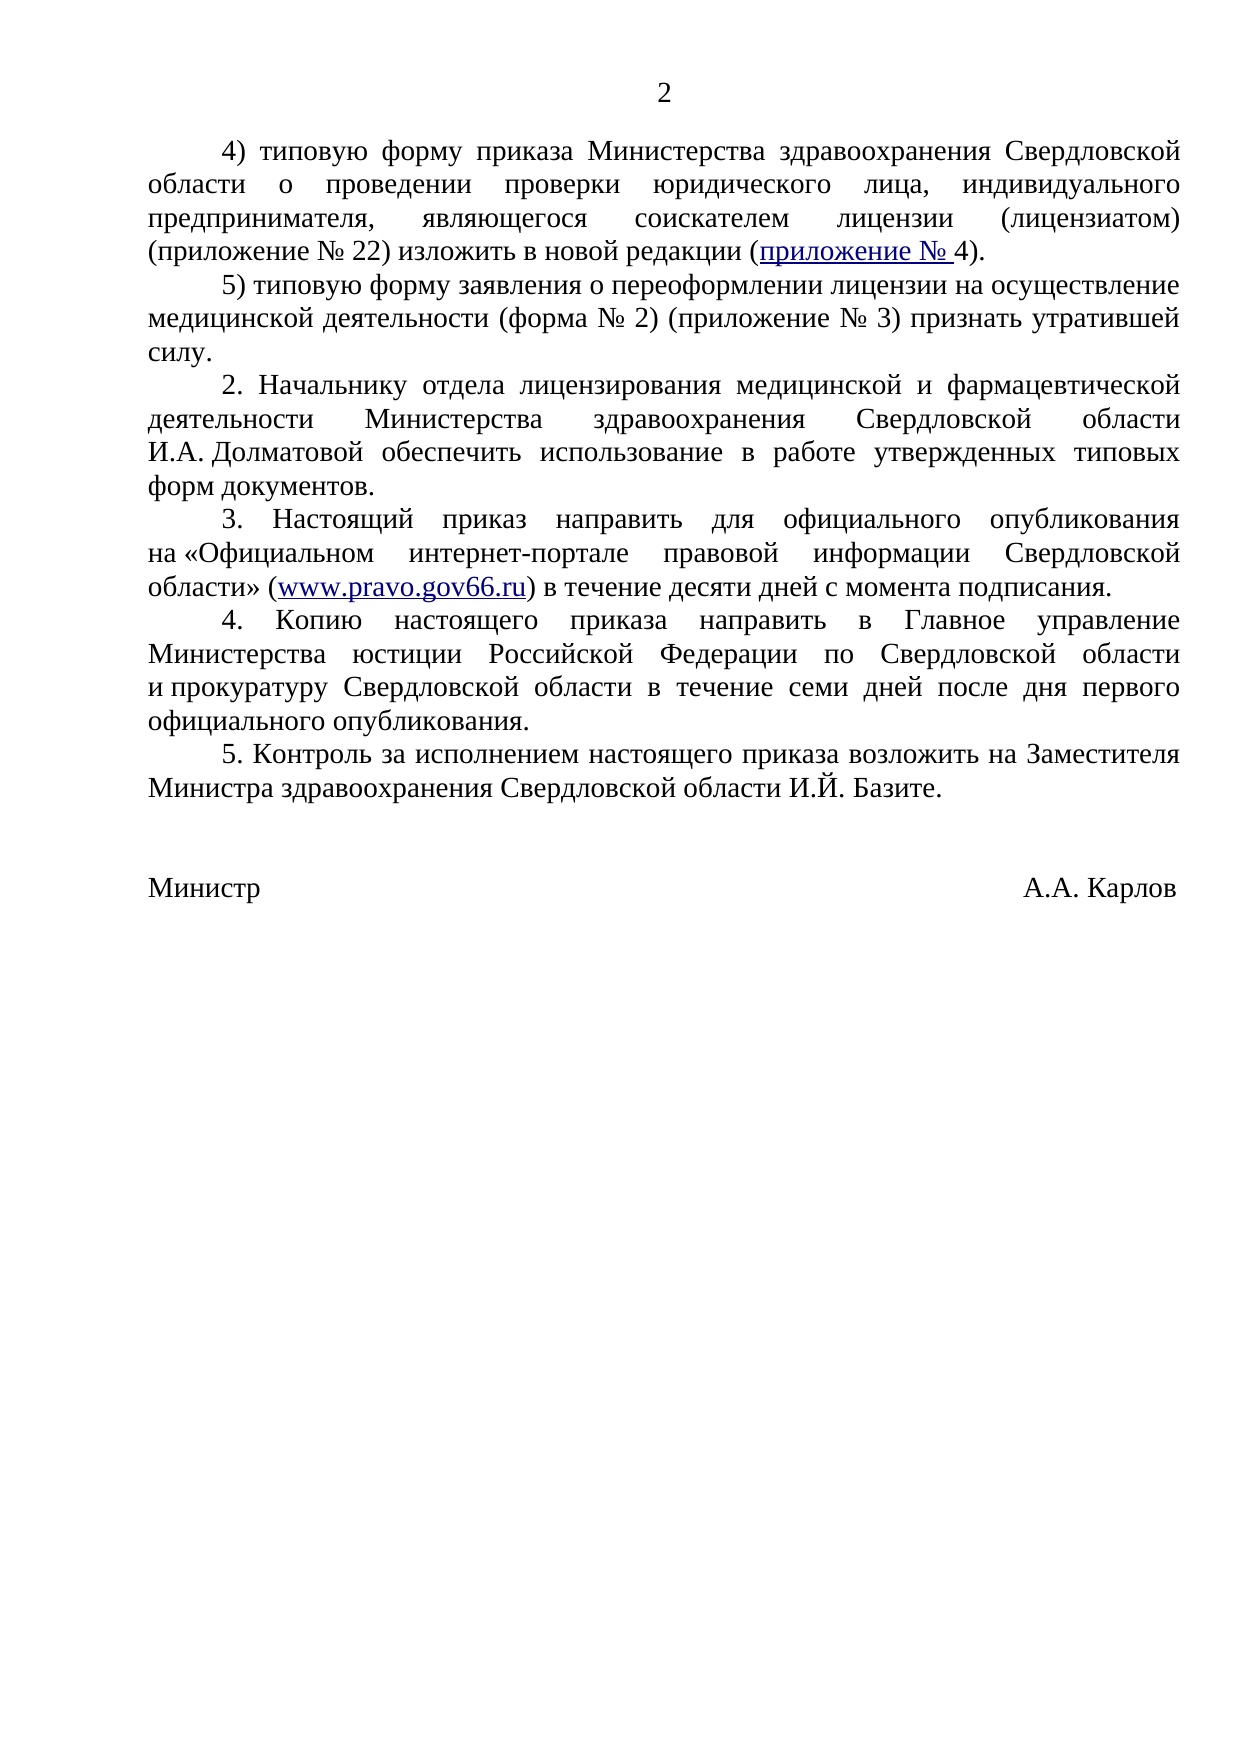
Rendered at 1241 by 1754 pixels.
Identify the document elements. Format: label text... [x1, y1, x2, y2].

text 5. Контроль за исполнением настоящего приказа возложить на Заместителя Министра здравоохранения Свердловской области И.Й. Базите. [148, 736, 1181, 803]
text 3. Настоящий приказ направить для официального опубликования на «Официальном интернет-портале правовой информации Свердловской области» (www.pravo.gov66.ru) в течение десяти дней с момента подписания. [148, 502, 1181, 602]
text 4) типовую форму приказа Министерства здравоохранения Свердловской области о проведении проверки юридического лица, индивидуального предпринимателя, являющегося соискателем лицензии (лицензиатом) (приложение № 22) изложить в новой редакции (приложение № 4). [148, 133, 1181, 267]
text 2. Начальнику отдела лицензирования медицинской и фармацевтической деятельности Министерства здравоохранения Свердловской области И.А. Долматовой обеспечить использование в работе утвержденных типовых форм документов. [148, 367, 1181, 502]
text Министр А.А. Карлов [148, 871, 1181, 904]
text 5) типовую форму заявления о переоформлении лицензии на осуществление медицинской деятельности (форма № 2) (приложение № 3) признать утратившей силу. [148, 267, 1181, 367]
text 4. Копию настоящего приказа направить в Главное управление Министерства юстиции Российской Федерации по Свердловской области и прокуратуру Свердловской области в течение семи дней после дня первого официального опубликования. [148, 602, 1181, 736]
